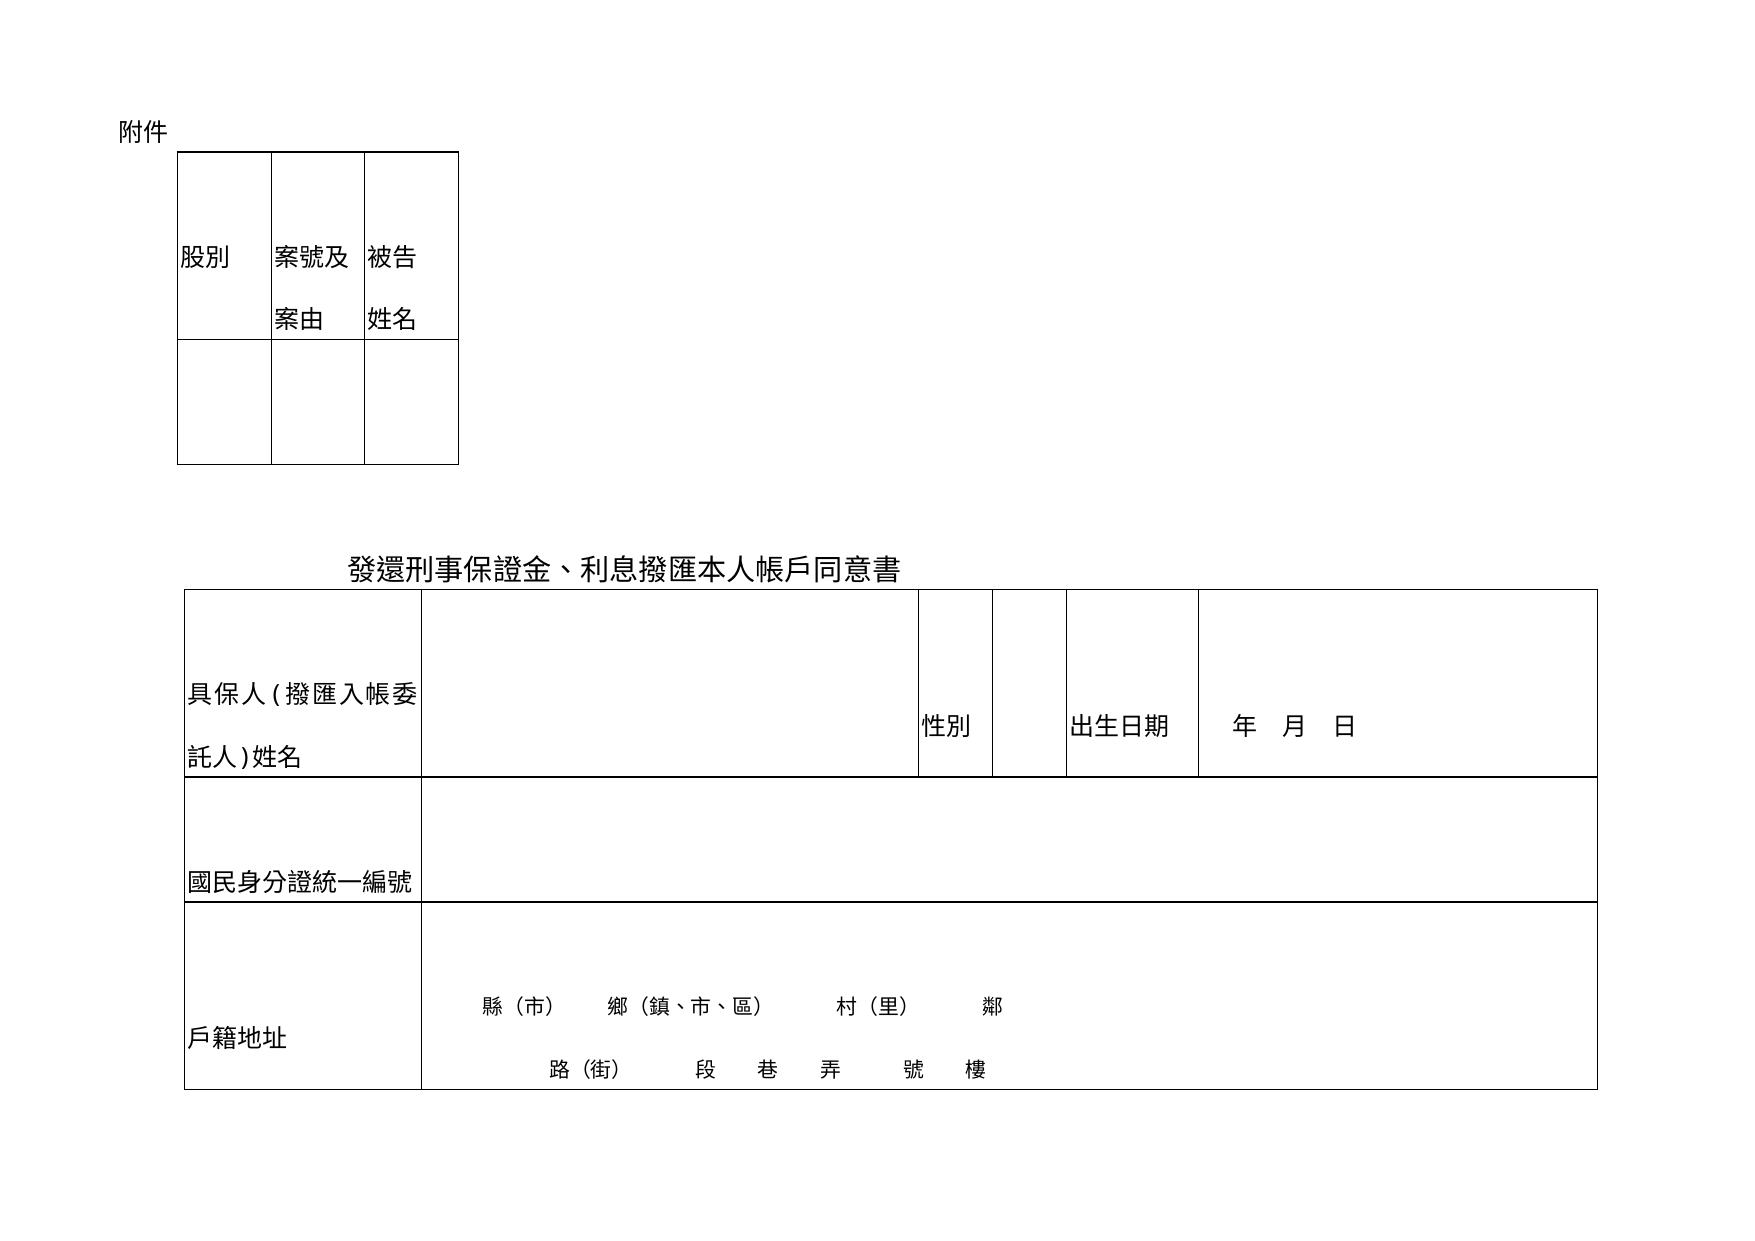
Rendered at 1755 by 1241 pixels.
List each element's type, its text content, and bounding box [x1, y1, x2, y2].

table_cell [272, 340, 364, 464]
table_cell 縣（市） 鄉（鎮、市、區） 村（里） 鄰 路（街） 段 巷 弄 號 樓 [422, 903, 1597, 1089]
table_header 具保人(撥匯入帳委託人)姓名 [185, 590, 421, 776]
text 發還刑事保證金、利息撥匯本人帳戶同意書 [184, 526, 1636, 589]
table_header 案號及案由 [272, 153, 364, 339]
table_header [422, 590, 918, 776]
table_cell [365, 340, 458, 464]
table_header [993, 590, 1066, 776]
table_cell [178, 340, 271, 464]
table_header 性別 [919, 590, 992, 776]
table_header 股別 [178, 153, 271, 339]
table_header 被告 姓名 [365, 153, 458, 339]
table_header 年 月 日 [1199, 590, 1597, 776]
table_cell [422, 778, 1597, 901]
table_header 出生日期 [1067, 590, 1198, 776]
table_cell 國民身分證統一編號 [185, 778, 421, 901]
table_cell 戶籍地址 [185, 903, 421, 1089]
text 附件 [118, 89, 1636, 151]
